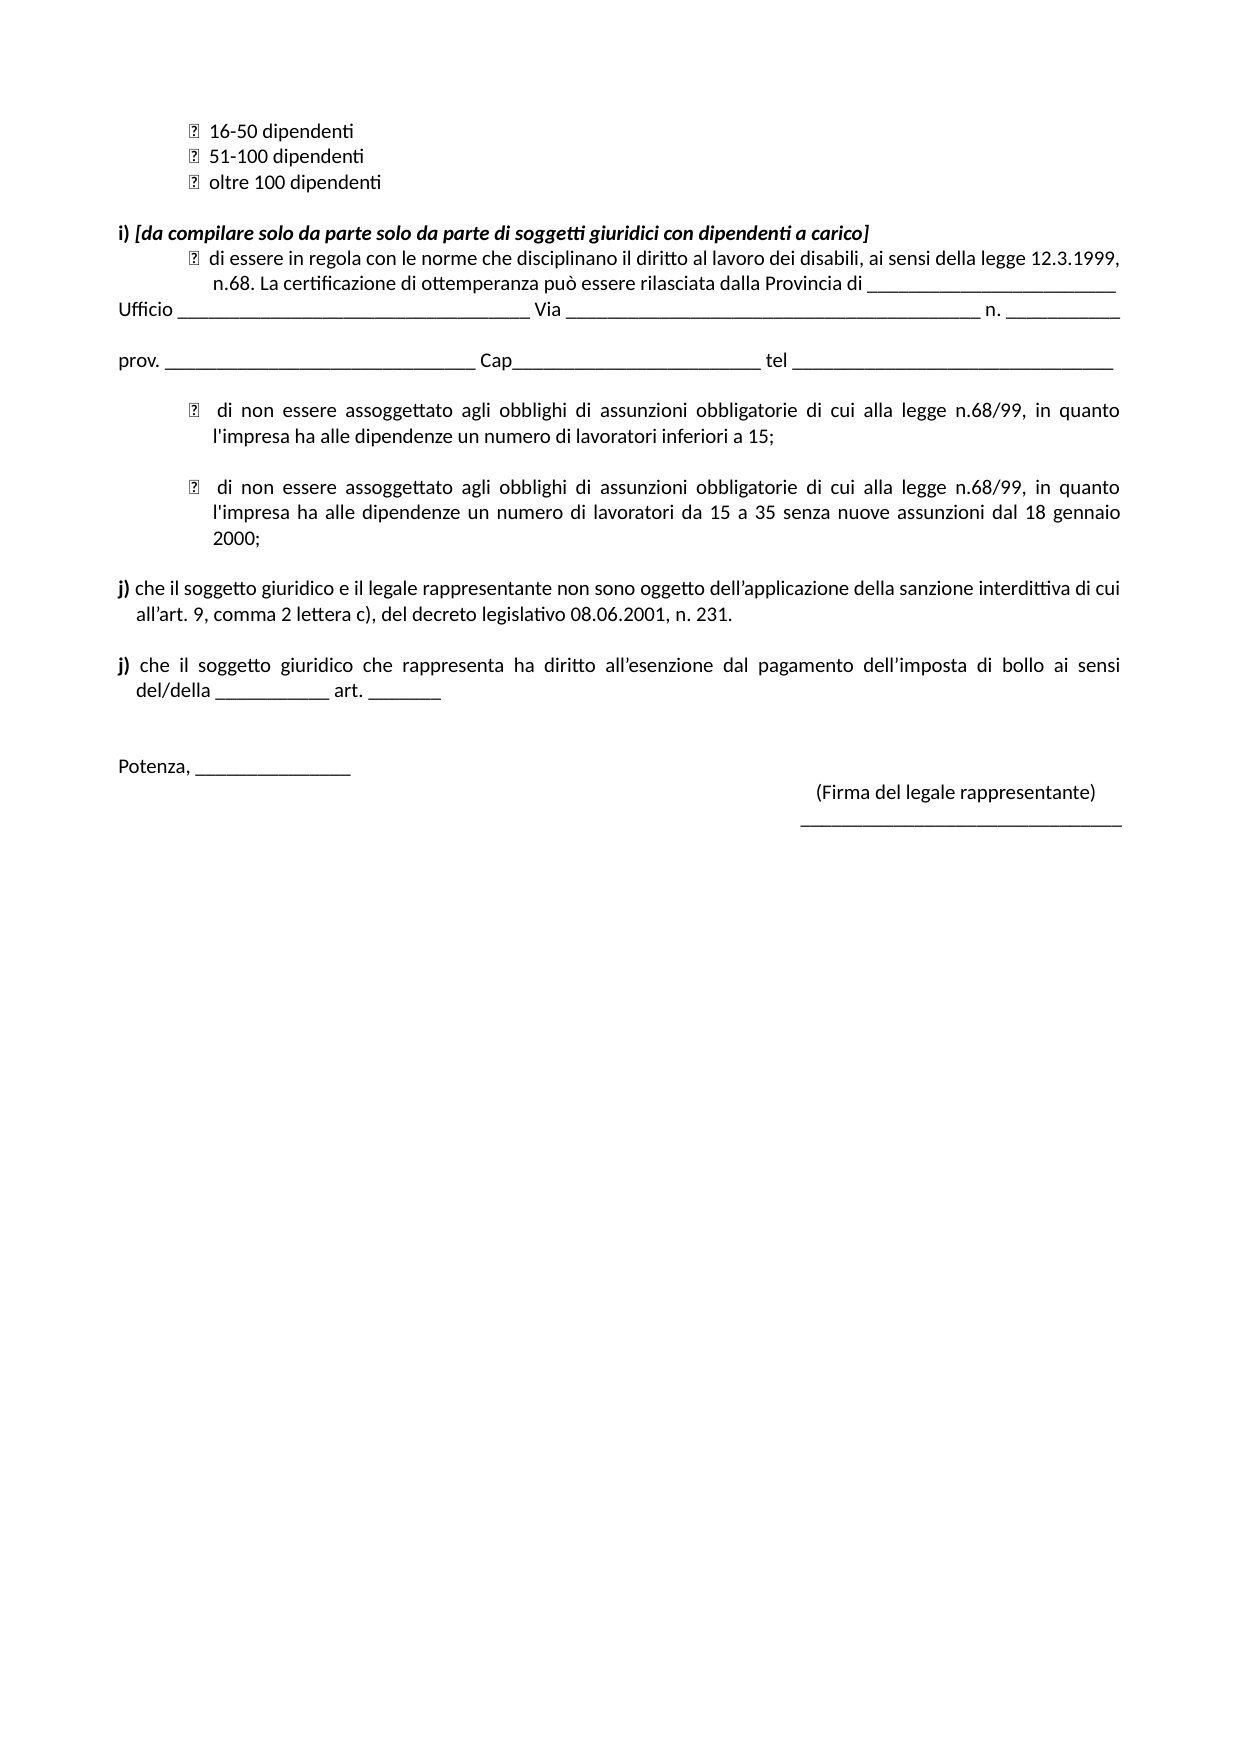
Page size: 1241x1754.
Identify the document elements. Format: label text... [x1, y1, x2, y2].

text i) [da compilare solo da parte solo da parte di soggetti giuridici con dipendenti a carico] [118, 220, 1122, 245]
text Potenza, _______________ [118, 753, 1122, 779]
text 􀀀 51-100 dipendenti [189, 143, 1122, 169]
text j) che il soggetto giuridico che rappresenta ha diritto all’esenzione dal pagamento dell’imposta di bollo ai sensi del/della ___________ art. _______ [118, 652, 1122, 703]
text 􀀀 di non essere assoggettato agli obblighi di assunzioni obbligatorie di cui alla legge n.68/99, in quanto l'impresa ha alle dipendenze un numero di lavoratori inferiori a 15; [189, 398, 1122, 448]
text 􀀀 di essere in regola con le norme che disciplinano il diritto al lavoro dei disabili, ai sensi della legge 12.3.1999, n.68. La certificazione di ottemperanza può essere rilasciata dalla Provincia di ________________________ [189, 245, 1122, 296]
text (Firma del legale rappresentante) [118, 779, 1122, 804]
text _______________________________ [118, 804, 1122, 830]
text 􀀀 di non essere assoggettato agli obblighi di assunzioni obbligatorie di cui alla legge n.68/99, in quanto l'impresa ha alle dipendenze un numero di lavoratori da 15 a 35 senza nuove assunzioni dal 18 gennaio 2000; [189, 474, 1122, 550]
text 􀀀 16-50 dipendenti [189, 118, 1122, 143]
text 􀀀 oltre 100 dipendenti [189, 169, 1122, 194]
text Ufficio __________________________________ Via ________________________________________ n. ___________ [118, 296, 1122, 321]
text prov. ______________________________ Cap________________________ tel _______________________________ [118, 347, 1122, 372]
text j) che il soggetto giuridico e il legale rappresentante non sono oggetto dell’applicazione della sanzione interdittiva di cui all’art. 9, comma 2 lettera c), del decreto legislativo 08.06.2001, n. 231. [118, 576, 1122, 626]
